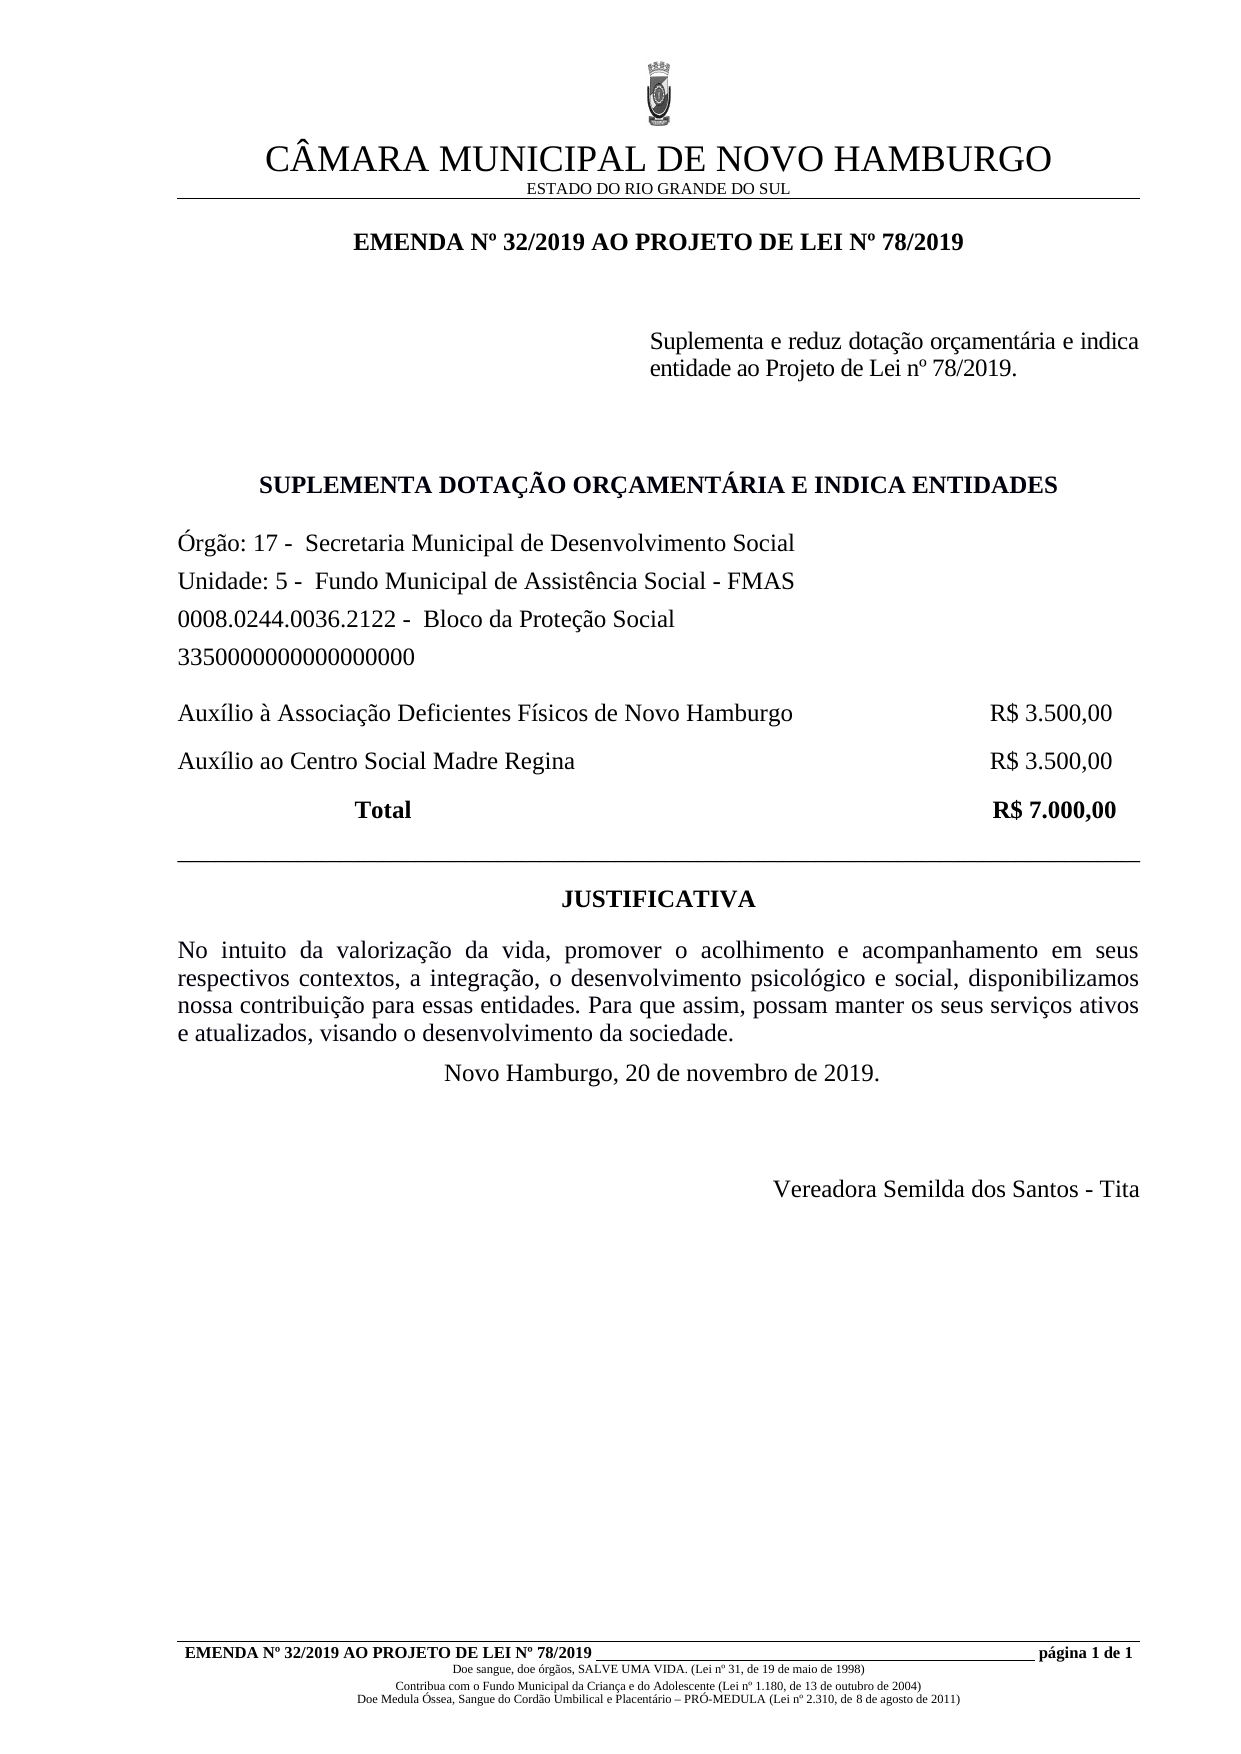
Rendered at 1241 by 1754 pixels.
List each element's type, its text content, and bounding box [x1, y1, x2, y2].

text 3350000000000000000 [177, 643, 1140, 671]
text SUPLEMENTA DOTAÇÃO ORÇAMENTÁRIA E INDICA ENTIDADES [177, 471, 1140, 499]
text Total R$ 7.000,00 [177, 796, 1140, 823]
text Órgão: 17 - Secretaria Municipal de Desenvolvimento Social [177, 529, 1140, 557]
text Novo Hamburgo, 20 de novembro de 2019. [177, 1059, 1140, 1087]
text Auxílio ao Centro Social Madre Regina R$ 3.500,00 [177, 747, 1140, 775]
text Unidade: 5 - Fundo Municipal de Assistência Social - FMAS [177, 567, 1140, 595]
text JUSTIFICATIVA [177, 885, 1140, 913]
text EMENDA Nº 32/2019 AO PROJETO DE LEI Nº 78/2019 [177, 228, 1140, 256]
text Auxílio à Associação Deficientes Físicos de Novo Hamburgo R$ 3.500,00 [177, 699, 1140, 726]
text Suplementa e reduz dotação orçamentária e indica entidade ao Projeto de Lei nº 78/2019. [649, 327, 1140, 382]
text Vereadora Semilda dos Santos - Tita [177, 1175, 1140, 1203]
text 0008.0244.0036.2122 - Bloco da Proteção Social [177, 605, 1140, 633]
text _____________________________________________________________________________ [177, 837, 1140, 861]
text No intuito da valorização da vida, promover o acolhimento e acompanhamento em seus respectivos contextos, a integração, o desenvolvimento psicológico e social, disponibilizamos nossa contribuição para essas entidades. Para que assim, possam manter os seus serviços ativos e atualizados, visando o desenvolvimento da sociedade. [177, 936, 1140, 1047]
